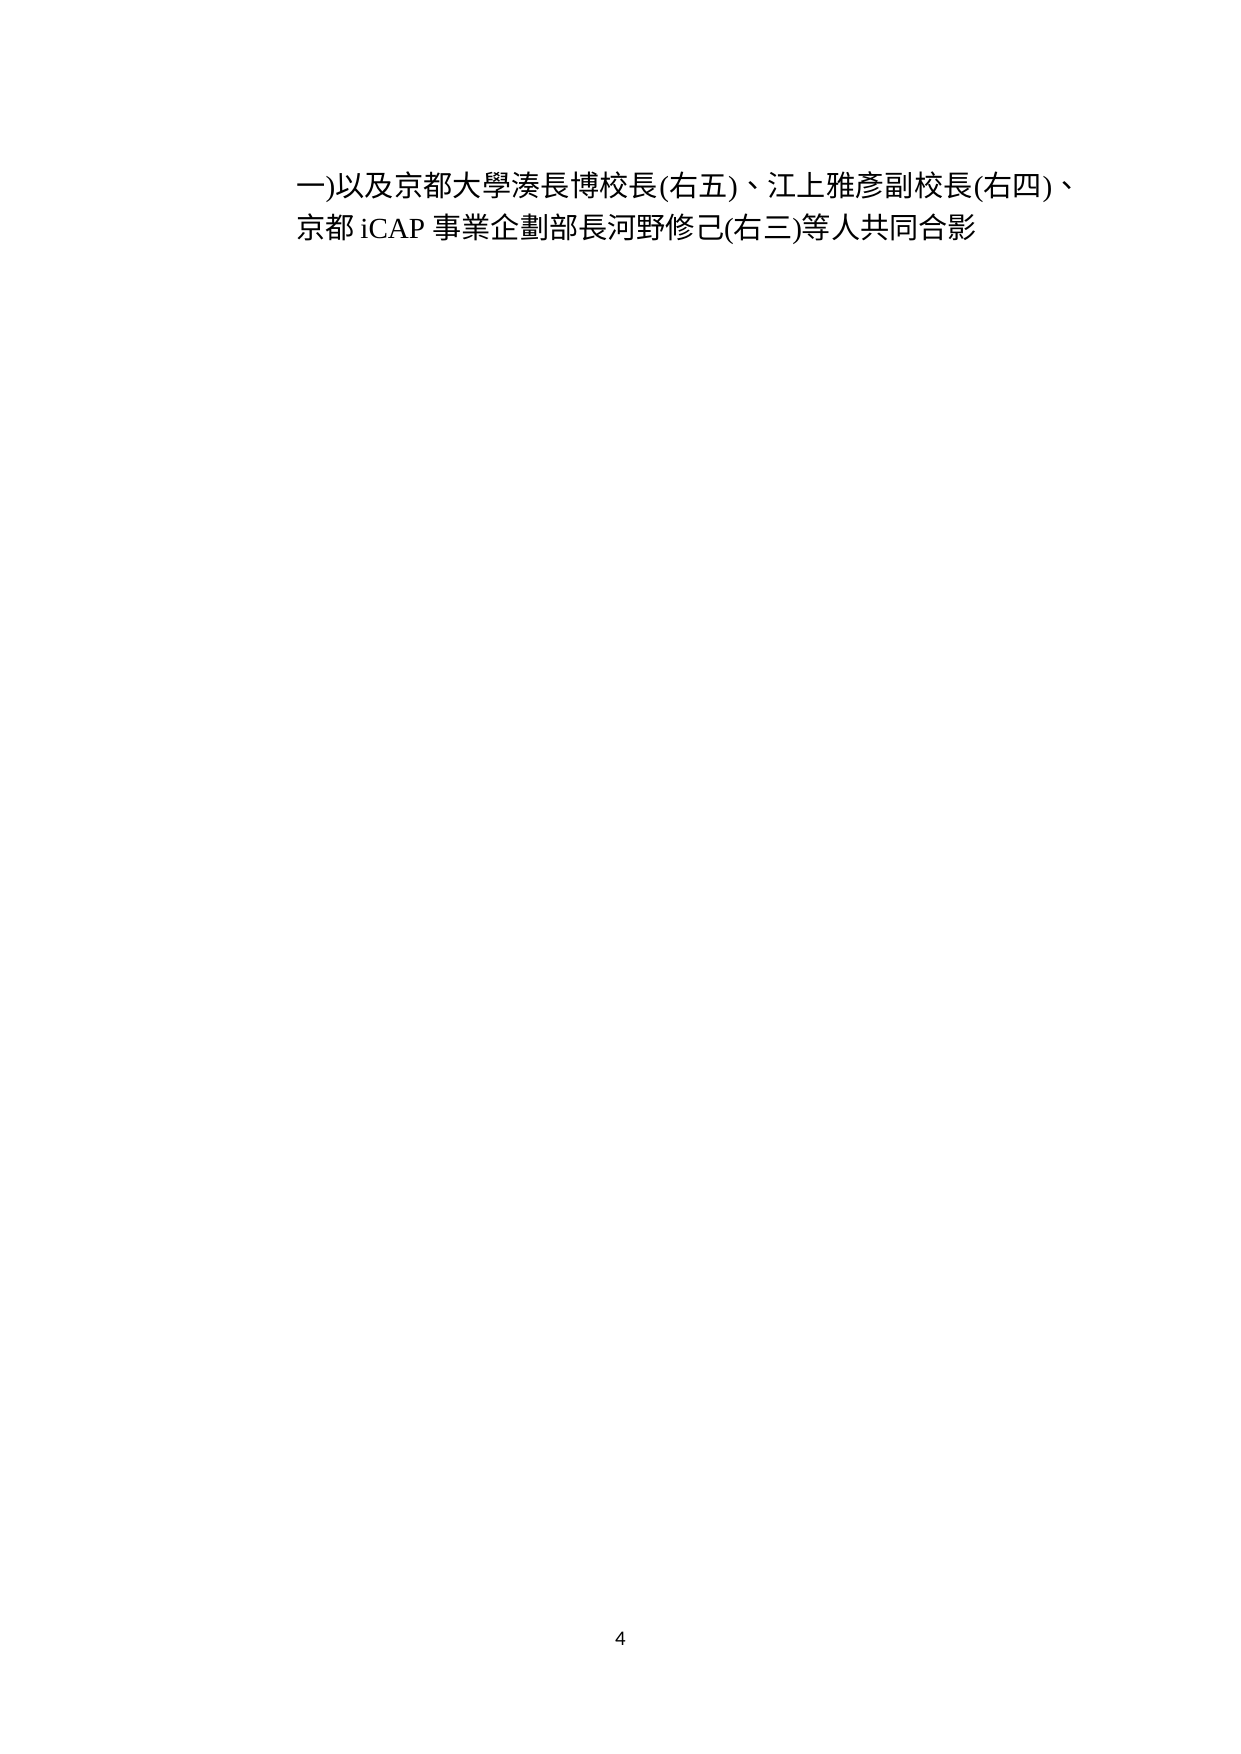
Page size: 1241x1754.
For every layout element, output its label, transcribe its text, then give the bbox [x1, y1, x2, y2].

text 圖2: 國發會劉鏡清主委(左四)、詹方冠副主委(左三)、國發基金汪庭安執行秘書(左二)、國發會產業發展處蕭振榮處長(左一)以及京都大學湊長博校長(右五)、江上雅彥副校長(右四)、京都iCAP 事業企劃部長河野修己(右三)等人共同合影 [231, 162, 1053, 247]
